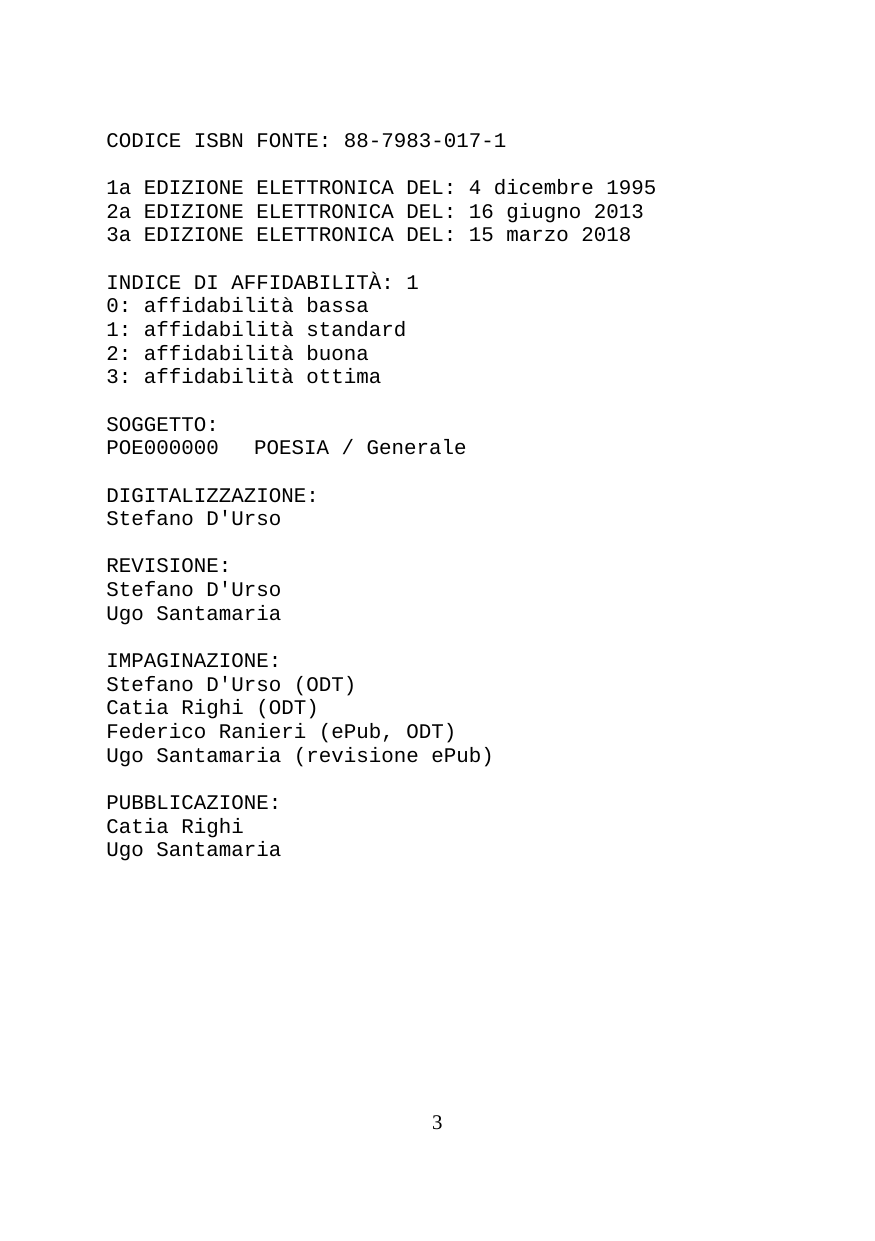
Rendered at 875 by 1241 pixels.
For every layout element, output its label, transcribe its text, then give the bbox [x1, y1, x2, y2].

text 1a EDIZIONE ELETTRONICA DEL: 4 dicembre 1995 [106, 177, 768, 201]
text IMPAGINAZIONE: [106, 650, 768, 674]
text 2a EDIZIONE ELETTRONICA DEL: 16 giugno 2013 [106, 201, 768, 224]
text INDICE DI AFFIDABILITÀ: 1 [106, 272, 768, 295]
text Ugo Santamaria [106, 839, 768, 863]
text Stefano D'Urso [106, 508, 768, 532]
text 2: affidabilità buona [106, 343, 768, 366]
text SOGGETTO: [106, 414, 768, 437]
text REVISIONE: [106, 556, 768, 579]
text PUBBLICAZIONE: [106, 792, 768, 816]
text POE000000 POESIA / Generale [106, 437, 768, 461]
text CODICE ISBN FONTE: 88-7983-017-1 [106, 130, 768, 153]
text 3: affidabilità ottima [106, 366, 768, 390]
text Catia Righi (ODT) [106, 697, 768, 721]
text 0: affidabilità bassa [106, 295, 768, 319]
text Stefano D'Urso [106, 579, 768, 603]
text Federico Ranieri (ePub, ODT) [106, 721, 768, 745]
text Catia Righi [106, 816, 768, 839]
text 1: affidabilità standard [106, 319, 768, 343]
text 3a EDIZIONE ELETTRONICA DEL: 15 marzo 2018 [106, 224, 768, 248]
text DIGITALIZZAZIONE: [106, 484, 768, 508]
text Stefano D'Urso (ODT) [106, 674, 768, 697]
text Ugo Santamaria [106, 603, 768, 626]
text Ugo Santamaria (revisione ePub) [106, 745, 768, 768]
